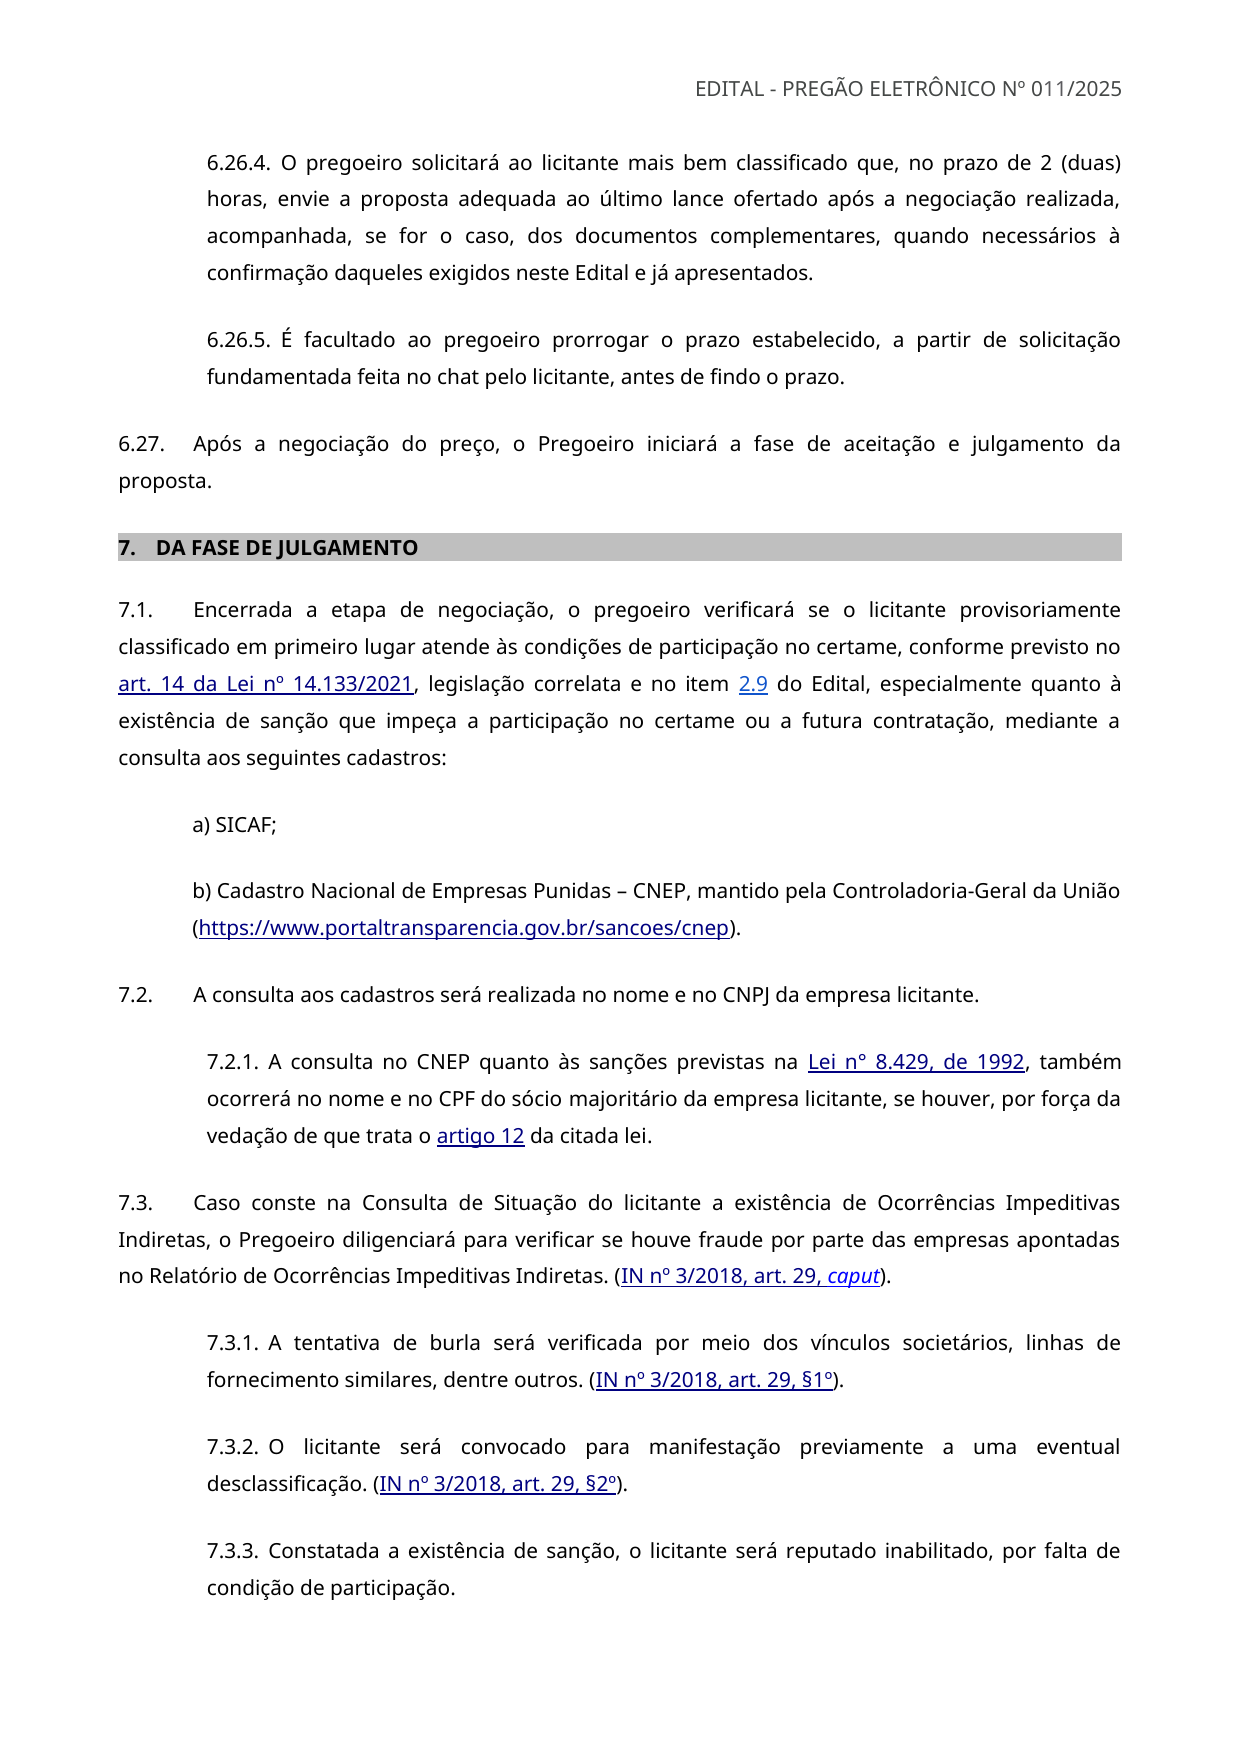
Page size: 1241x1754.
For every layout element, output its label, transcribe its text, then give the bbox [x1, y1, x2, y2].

list A consulta aos cadastros será realizada no nome e no CNPJ da empresa licitante. [118, 980, 1122, 1009]
list É facultado ao pregoeiro prorrogar o prazo estabelecido, a partir de solicitação fundamentada feita no chat pelo licitante, antes de findo o prazo. [207, 325, 1122, 391]
list O pregoeiro solicitará ao licitante mais bem classificado que, no prazo de 2 (duas) horas, envie a proposta adequada ao último lance ofertado após a negociação realizada, acompanhada, se for o caso, dos documentos complementares, quando necessários à confirmação daqueles exigidos neste Edital e já apresentados. [207, 148, 1122, 287]
subtitle DA FASE DE JULGAMENTO [118, 533, 1122, 561]
list A consulta no CNEP quanto às sanções previstas na Lei n° 8.429, de 1992, também ocorrerá no nome e no CPF do sócio majoritário da empresa licitante, se houver, por força da vedação de que trata o artigo 12 da citada lei. [207, 1047, 1122, 1149]
list Encerrada a etapa de negociação, o pregoeiro verificará se o licitante provisoriamente classificado em primeiro lugar atende às condições de participação no certame, conforme previsto no art. 14 da Lei nº 14.133/2021, legislação correlata e no item 2.9 do Edital, especialmente quanto à existência de sanção que impeça a participação no certame ou a futura contratação, mediante a consulta aos seguintes cadastros: [118, 595, 1122, 771]
list A tentativa de burla será verificada por meio dos vínculos societários, linhas de fornecimento similares, dentre outros. (IN nº 3/2018, art. 29, §1º). [207, 1328, 1122, 1394]
text b) Cadastro Nacional de Empresas Punidas – CNEP, mantido pela Controladoria-Geral da União (https://www.portaltransparencia.gov.br/sancoes/cnep). [192, 877, 1122, 942]
list Após a negociação do preço, o Pregoeiro iniciará a fase de aceitação e julgamento da proposta. [118, 429, 1122, 494]
text a) SICAF; [192, 810, 1122, 838]
list Constatada a existência de sanção, o licitante será reputado inabilitado, por falta de condição de participação. [207, 1536, 1122, 1601]
list O licitante será convocado para manifestação previamente a uma eventual desclassificação. (IN nº 3/2018, art. 29, §2º). [207, 1432, 1122, 1497]
list Caso conste na Consulta de Situação do licitante a existência de Ocorrências Impeditivas Indiretas, o Pregoeiro diligenciará para verificar se houve fraude por parte das empresas apontadas no Relatório de Ocorrências Impeditivas Indiretas. (IN nº 3/2018, art. 29, caput). [118, 1188, 1122, 1290]
